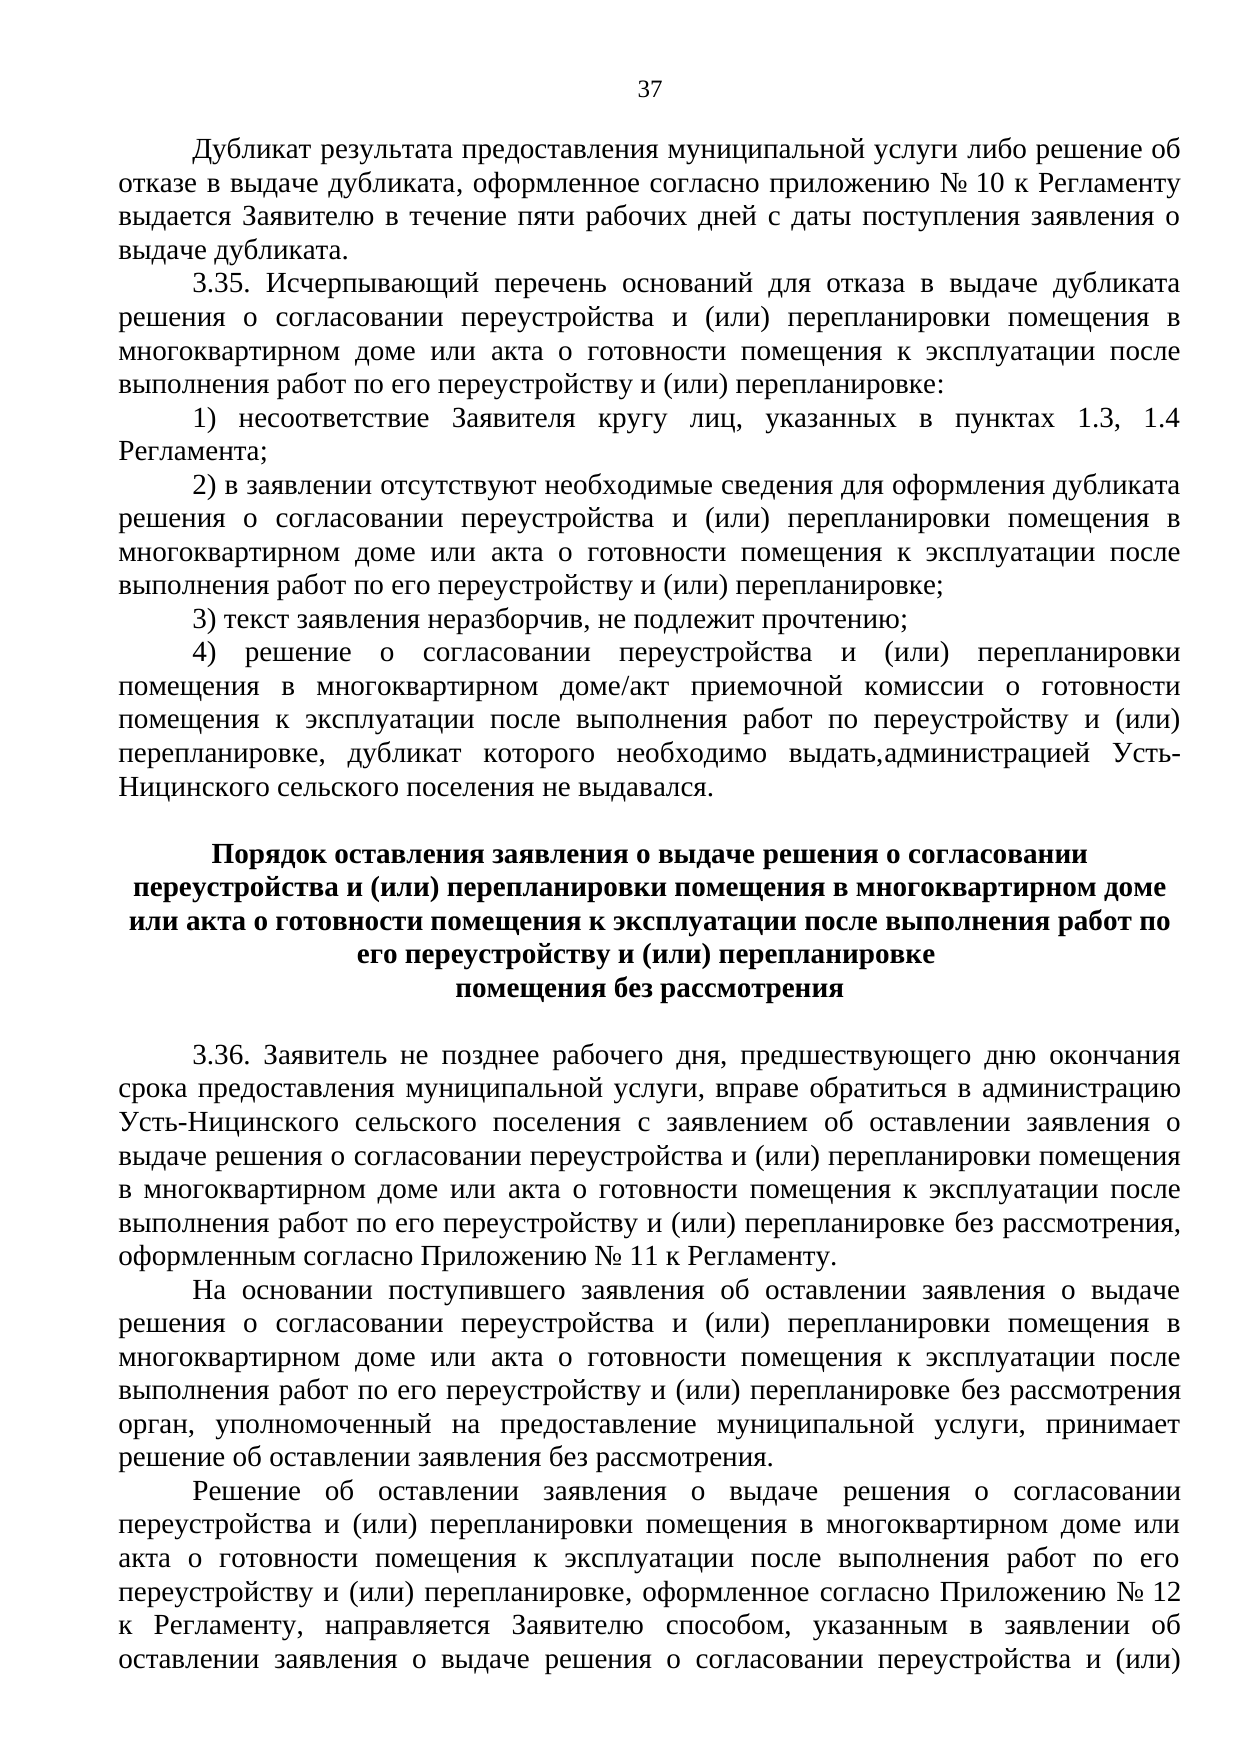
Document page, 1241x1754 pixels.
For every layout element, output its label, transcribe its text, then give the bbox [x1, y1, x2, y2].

text помещения без рассмотрения [118, 970, 1181, 1003]
text 1) несоответствие Заявителя кругу лиц, указанных в пунктах 1.3, 1.4 Регламента; [118, 400, 1181, 467]
text На основании поступившего заявления об оставлении заявления о выдаче решения о согласовании переустройства и (или) перепланировки помещения в многоквартирном доме или акта о готовности помещения к эксплуатации после выполнения работ по его переустройству и (или) перепланировке без рассмотрения орган, уполномоченный на предоставление муниципальной услуги, принимает решение об оставлении заявления без рассмотрения. [118, 1272, 1181, 1473]
text Дубликат результата предоставления муниципальной услуги либо решение об отказе в выдаче дубликата, оформленное согласно приложению № 10 к Регламенту выдается Заявителю в течение пяти рабочих дней с даты поступления заявления о выдаче дубликата. [118, 131, 1181, 266]
text 3.36. Заявитель не позднее рабочего дня, предшествующего дню окончания срока предоставления муниципальной услуги, вправе обратиться в администрацию Усть-Ницинского сельского поселения с заявлением об оставлении заявления о выдаче решения о согласовании переустройства и (или) перепланировки помещения в многоквартирном доме или акта о готовности помещения к эксплуатации после выполнения работ по его переустройству и (или) перепланировке без рассмотрения, оформленным согласно Приложению № 11 к Регламенту. [118, 1037, 1181, 1272]
text 3) текст заявления неразборчив, не подлежит прочтению; [192, 601, 1181, 634]
text 3.35. Исчерпывающий перечень оснований для отказа в выдаче дубликата решения о согласовании переустройства и (или) перепланировки помещения в многоквартирном доме или акта о готовности помещения к эксплуатации после выполнения работ по его переустройству и (или) перепланировке: [118, 266, 1181, 400]
text Порядок оставления заявления о выдаче решения о согласовании переустройства и (или) перепланировки помещения в многоквартирном доме или акта о готовности помещения к эксплуатации после выполнения работ по его переустройству и (или) перепланировке [118, 836, 1181, 970]
text Решение об оставлении заявления о выдаче решения о согласовании переустройства и (или) перепланировки помещения в многоквартирном доме или акта о готовности помещения к эксплуатации после выполнения работ по его переустройству и (или) перепланировке, оформленное согласно Приложению № 12 к Регламенту, направляется Заявителю способом, указанным в заявлении об оставлении заявления о выдаче решения о согласовании переустройства и (или) [118, 1473, 1181, 1674]
text 2) в заявлении отсутствуют необходимые сведения для оформления дубликата решения о согласовании переустройства и (или) перепланировки помещения в многоквартирном доме или акта о готовности помещения к эксплуатации после выполнения работ по его переустройству и (или) перепланировке; [118, 467, 1181, 601]
text 4) решение о согласовании переустройства и (или) перепланировки помещения в многоквартирном доме/акт приемочной комиссии о готовности помещения к эксплуатации после выполнения работ по переустройству и (или) перепланировке, дубликат которого необходимо выдать,администрацией Усть-Ницинского сельского поселения не выдавался. [118, 634, 1181, 802]
